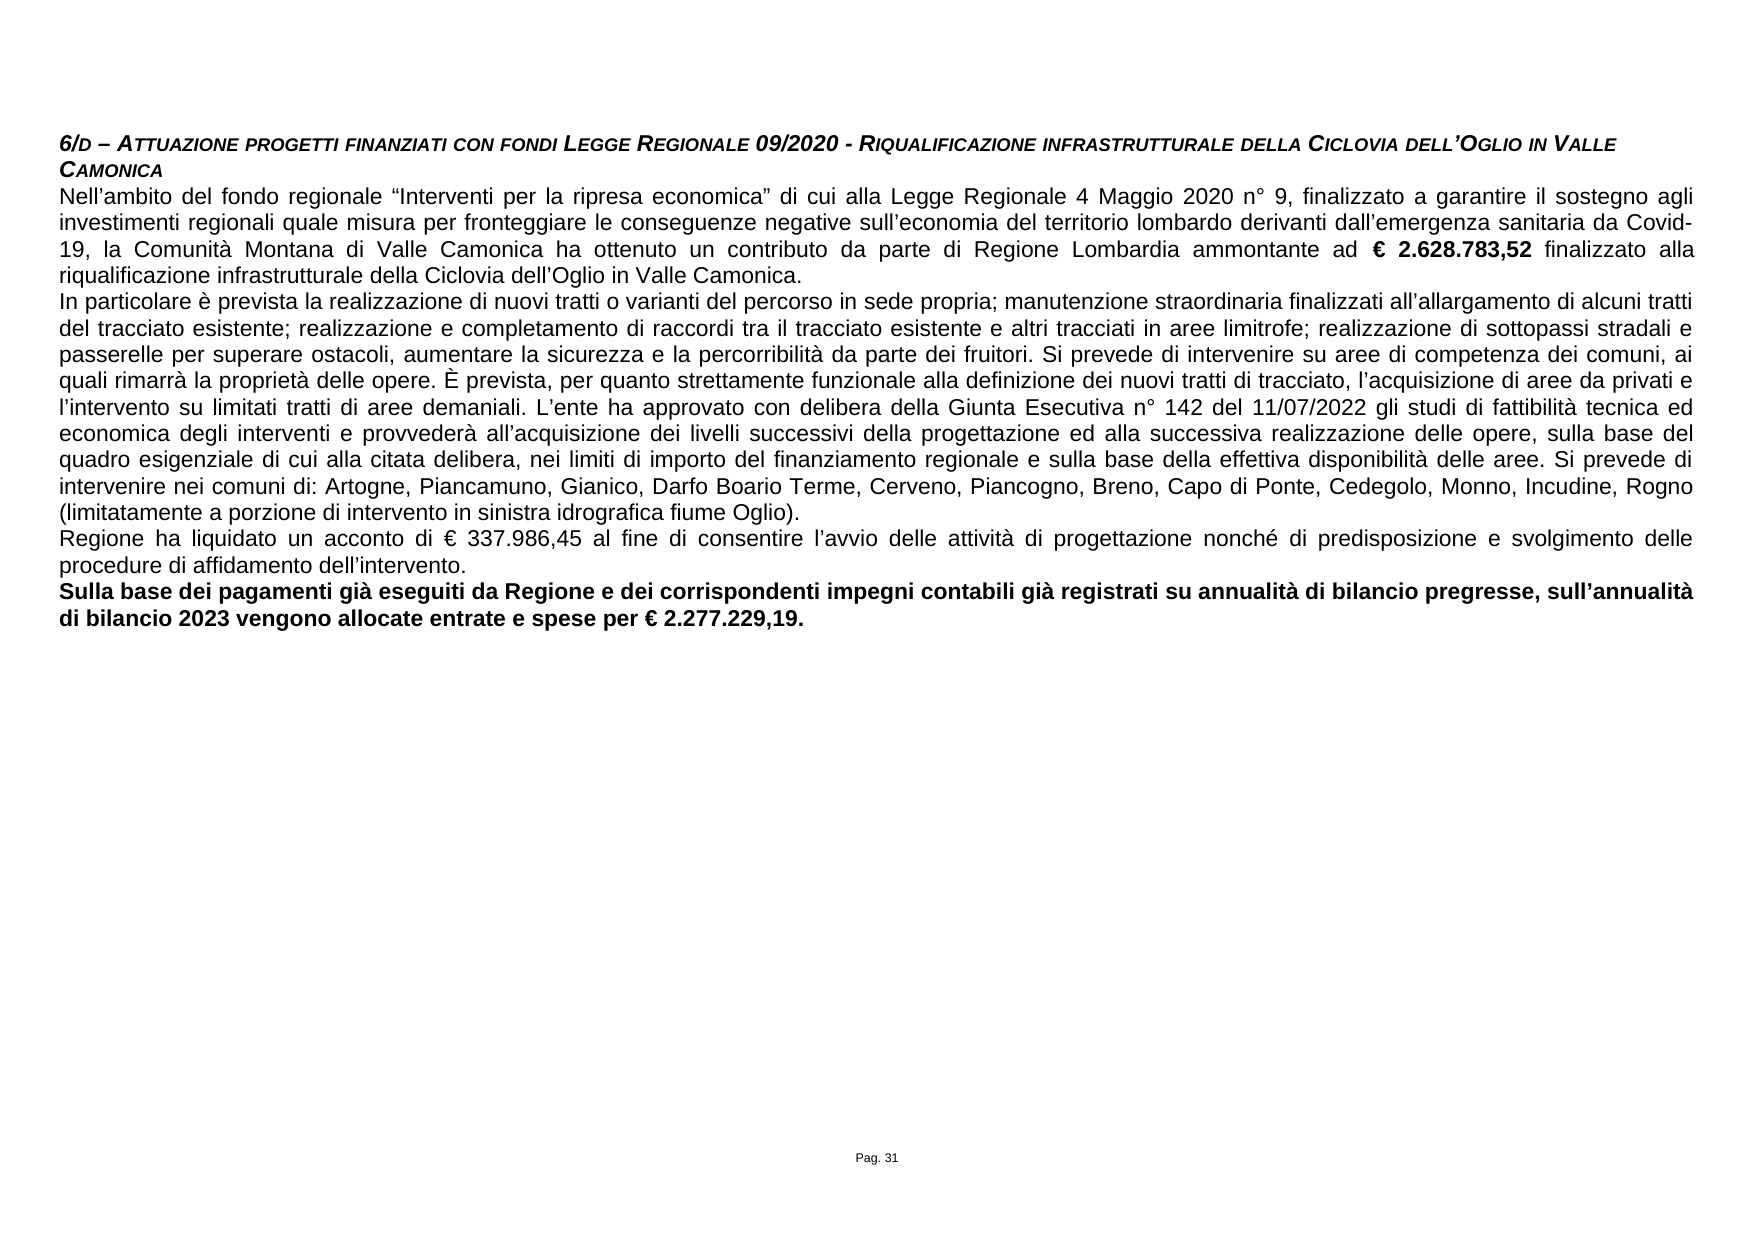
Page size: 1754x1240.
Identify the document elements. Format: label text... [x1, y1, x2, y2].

text In particolare è prevista la realizzazione di nuovi tratti o varianti del percorso in sede propria; manutenzione straordinaria finalizzati all’allargamento di alcuni tratti del tracciato esistente; realizzazione e completamento di raccordi tra il tracciato esistente e altri tracciati in aree limitrofe; realizzazione di sottopassi stradali e passerelle per superare ostacoli, aumentare la sicurezza e la percorribilità da parte dei fruitori. Si prevede di intervenire su aree di competenza dei comuni, ai quali rimarrà la proprietà delle opere. È prevista, per quanto strettamente funzionale alla definizione dei nuovi tratti di tracciato, l’acquisizione di aree da privati e l’intervento su limitati tratti di aree demaniali. L’ente ha approvato con delibera della Giunta Esecutiva n° 142 del 11/07/2022 gli studi di fattibilità tecnica ed economica degli interventi e provvederà all’acquisizione dei livelli successivi della progettazione ed alla successiva realizzazione delle opere, sulla base del quadro esigenziale di cui alla citata delibera, nei limiti di importo del finanziamento regionale e sulla base della effettiva disponibilità delle aree. Si prevede di intervenire nei comuni di: Artogne, Piancamuno, Gianico, Darfo Boario Terme, Cerveno, Piancogno, Breno, Capo di Ponte, Cedegolo, Monno, Incudine, Rogno (limitatamente a porzione di intervento in sinistra idrografica fiume Oglio). [59, 288, 1695, 525]
text Sulla base dei pagamenti già eseguiti da Regione e dei corrispondenti impegni contabili già registrati su annualità di bilancio pregresse, sull’annualità di bilancio 2023 vengono allocate entrate e spese per € 2.277.229,19. [59, 578, 1695, 631]
text 6/d – Attuazione progetti finanziati con fondi Legge Regionale 09/2020 - Riqualificazione infrastrutturale della Ciclovia dell’Oglio in Valle Camonica [59, 130, 1695, 183]
text Regione ha liquidato un acconto di € 337.986,45 al fine di consentire l’avvio delle attività di progettazione nonché di predisposizione e svolgimento delle procedure di affidamento dell’intervento. [59, 525, 1695, 578]
text Nell’ambito del fondo regionale “Interventi per la ripresa economica” di cui alla Legge Regionale 4 Maggio 2020 n° 9, finalizzato a garantire il sostegno agli investimenti regionali quale misura per fronteggiare le conseguenze negative sull’economia del territorio lombardo derivanti dall’emergenza sanitaria da Covid-19, la Comunità Montana di Valle Camonica ha ottenuto un contributo da parte di Regione Lombardia ammontante ad € 2.628.783,52 finalizzato alla riqualificazione infrastrutturale della Ciclovia dell’Oglio in Valle Camonica. [59, 183, 1695, 288]
